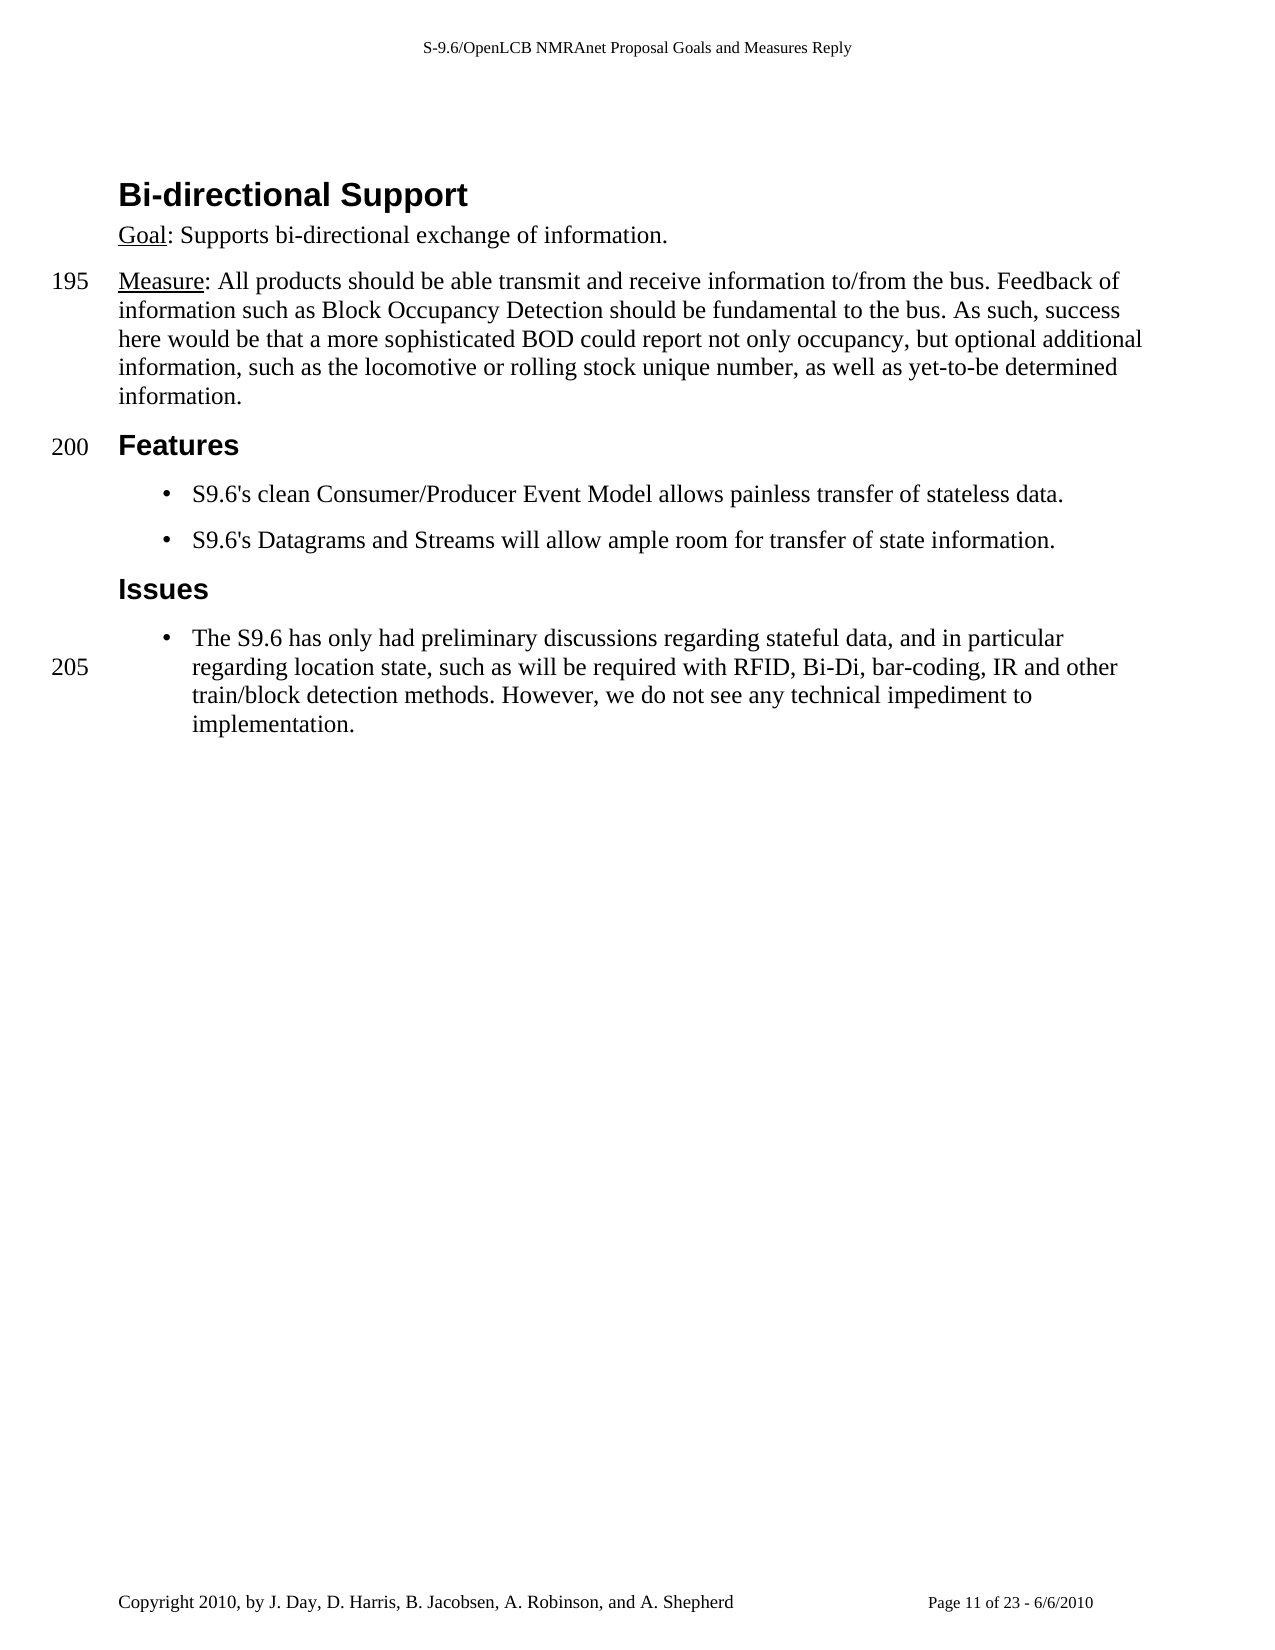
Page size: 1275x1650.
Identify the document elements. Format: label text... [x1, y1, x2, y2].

text Measure: All products should be able transmit and receive information to/from the bus. Feedback of information such as Block Occupancy Detection should be fundamental to the bus. As such, success here would be that a more sophisticated BOD could report not only occupancy, but optional additional information, such as the locomotive or rolling stock unique number, as well as yet-to-be determined information. [118, 266, 1157, 410]
subtitle Features [118, 428, 1157, 461]
subtitle Issues [118, 572, 1157, 605]
list The S9.6 has only had preliminary discussions regarding stateful data, and in particular regarding location state, such as will be required with RFID, Bi-Di, bar-coding, IR and other train/block detection methods. However, we do not see any technical impediment to implementation. [162, 623, 1157, 738]
list S9.6's clean Consumer/Producer Event Model allows painless transfer of stateless data. [162, 479, 1157, 508]
list S9.6's Datagrams and Streams will allow ample room for transfer of state information. [162, 525, 1157, 554]
text Goal: Supports bi-directional exchange of information. [118, 220, 1157, 248]
subtitle Bi-directional Support [118, 175, 1157, 213]
